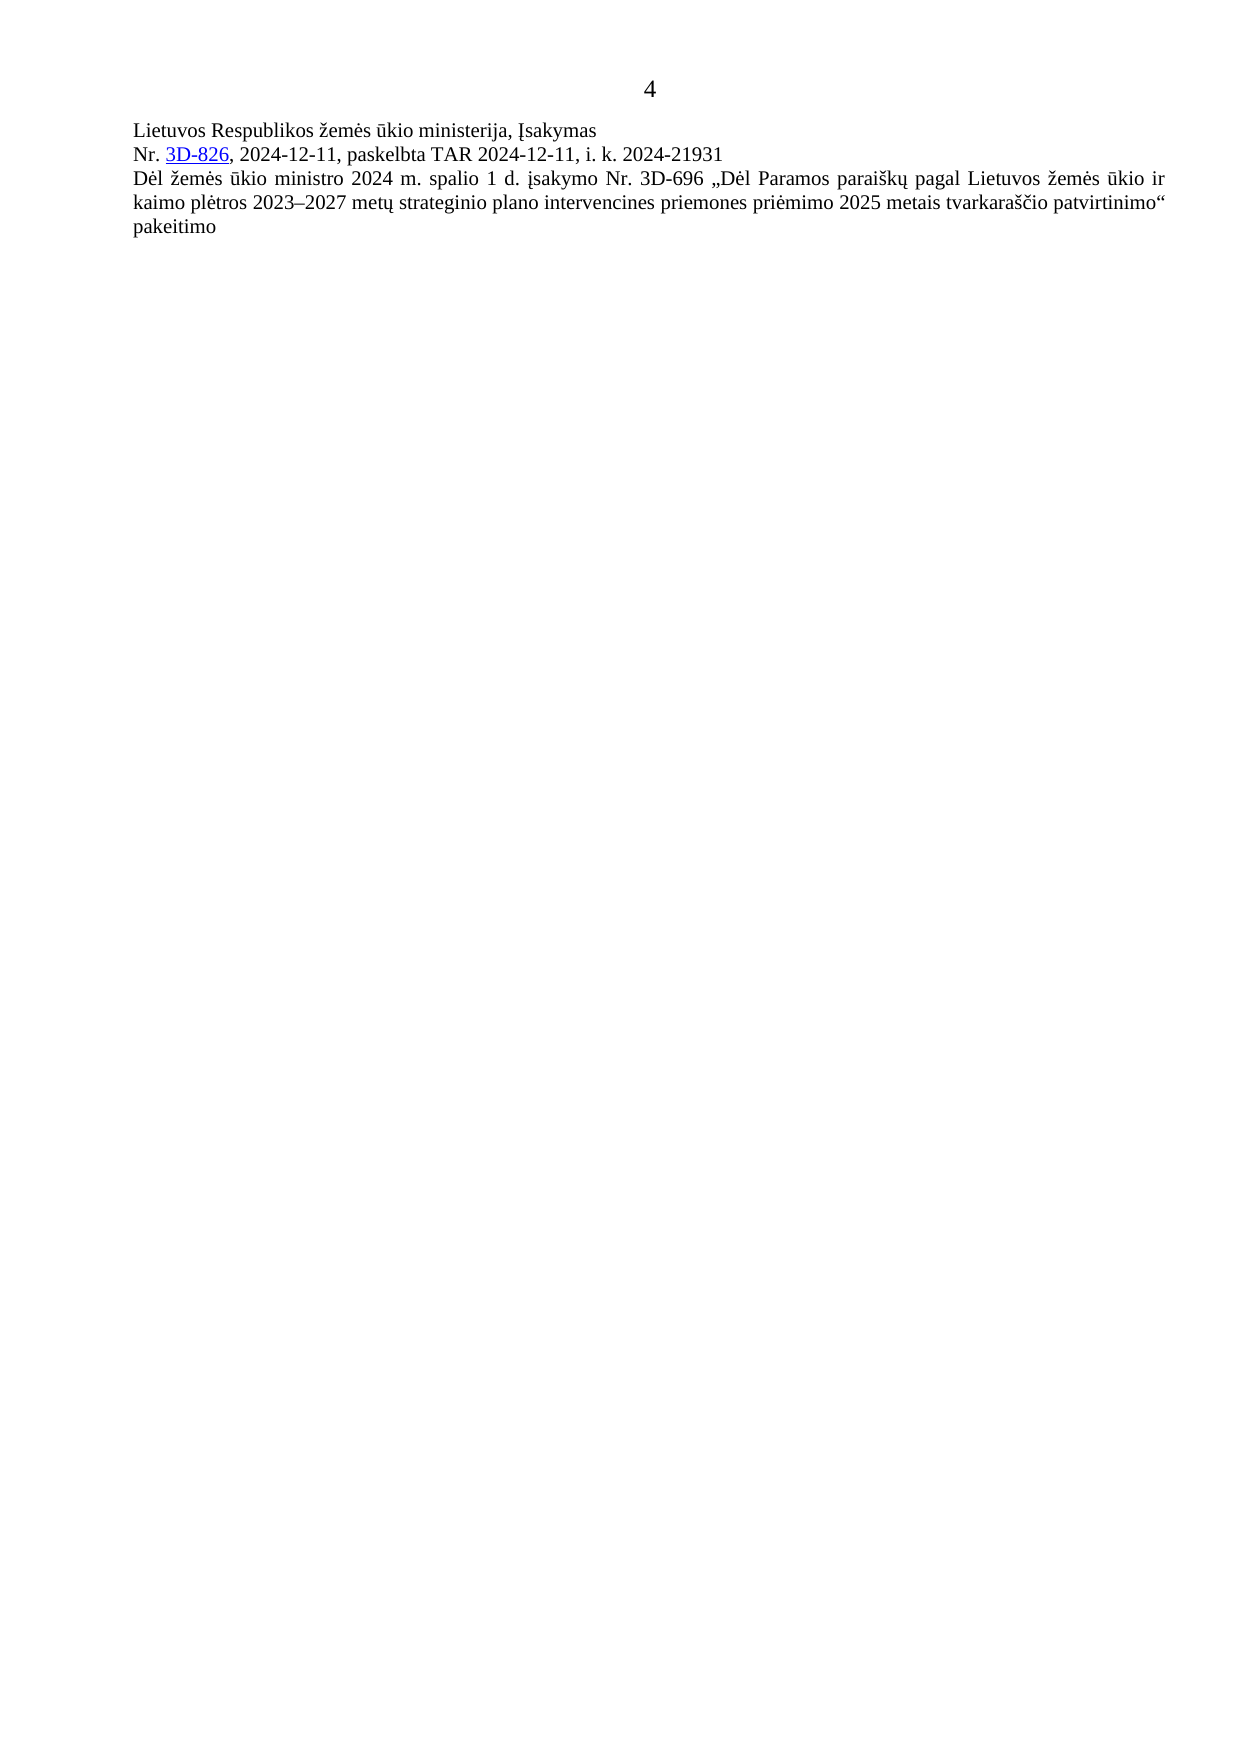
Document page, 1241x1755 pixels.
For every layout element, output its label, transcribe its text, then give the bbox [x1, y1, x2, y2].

text Dėl žemės ūkio ministro 2024 m. spalio 1 d. įsakymo Nr. 3D-696 „Dėl Paramos paraiškų pagal Lietuvos žemės ūkio ir kaimo plėtros 2023–2027 metų strateginio plano intervencines priemones priėmimo 2025 metais tvarkaraščio patvirtinimo“ pakeitimo [133, 166, 1166, 238]
text Nr. 3D-826, 2024-12-11, paskelbta TAR 2024-12-11, i. k. 2024-21931 [133, 142, 1166, 166]
text Lietuvos Respublikos žemės ūkio ministerija, Įsakymas [133, 118, 1166, 142]
